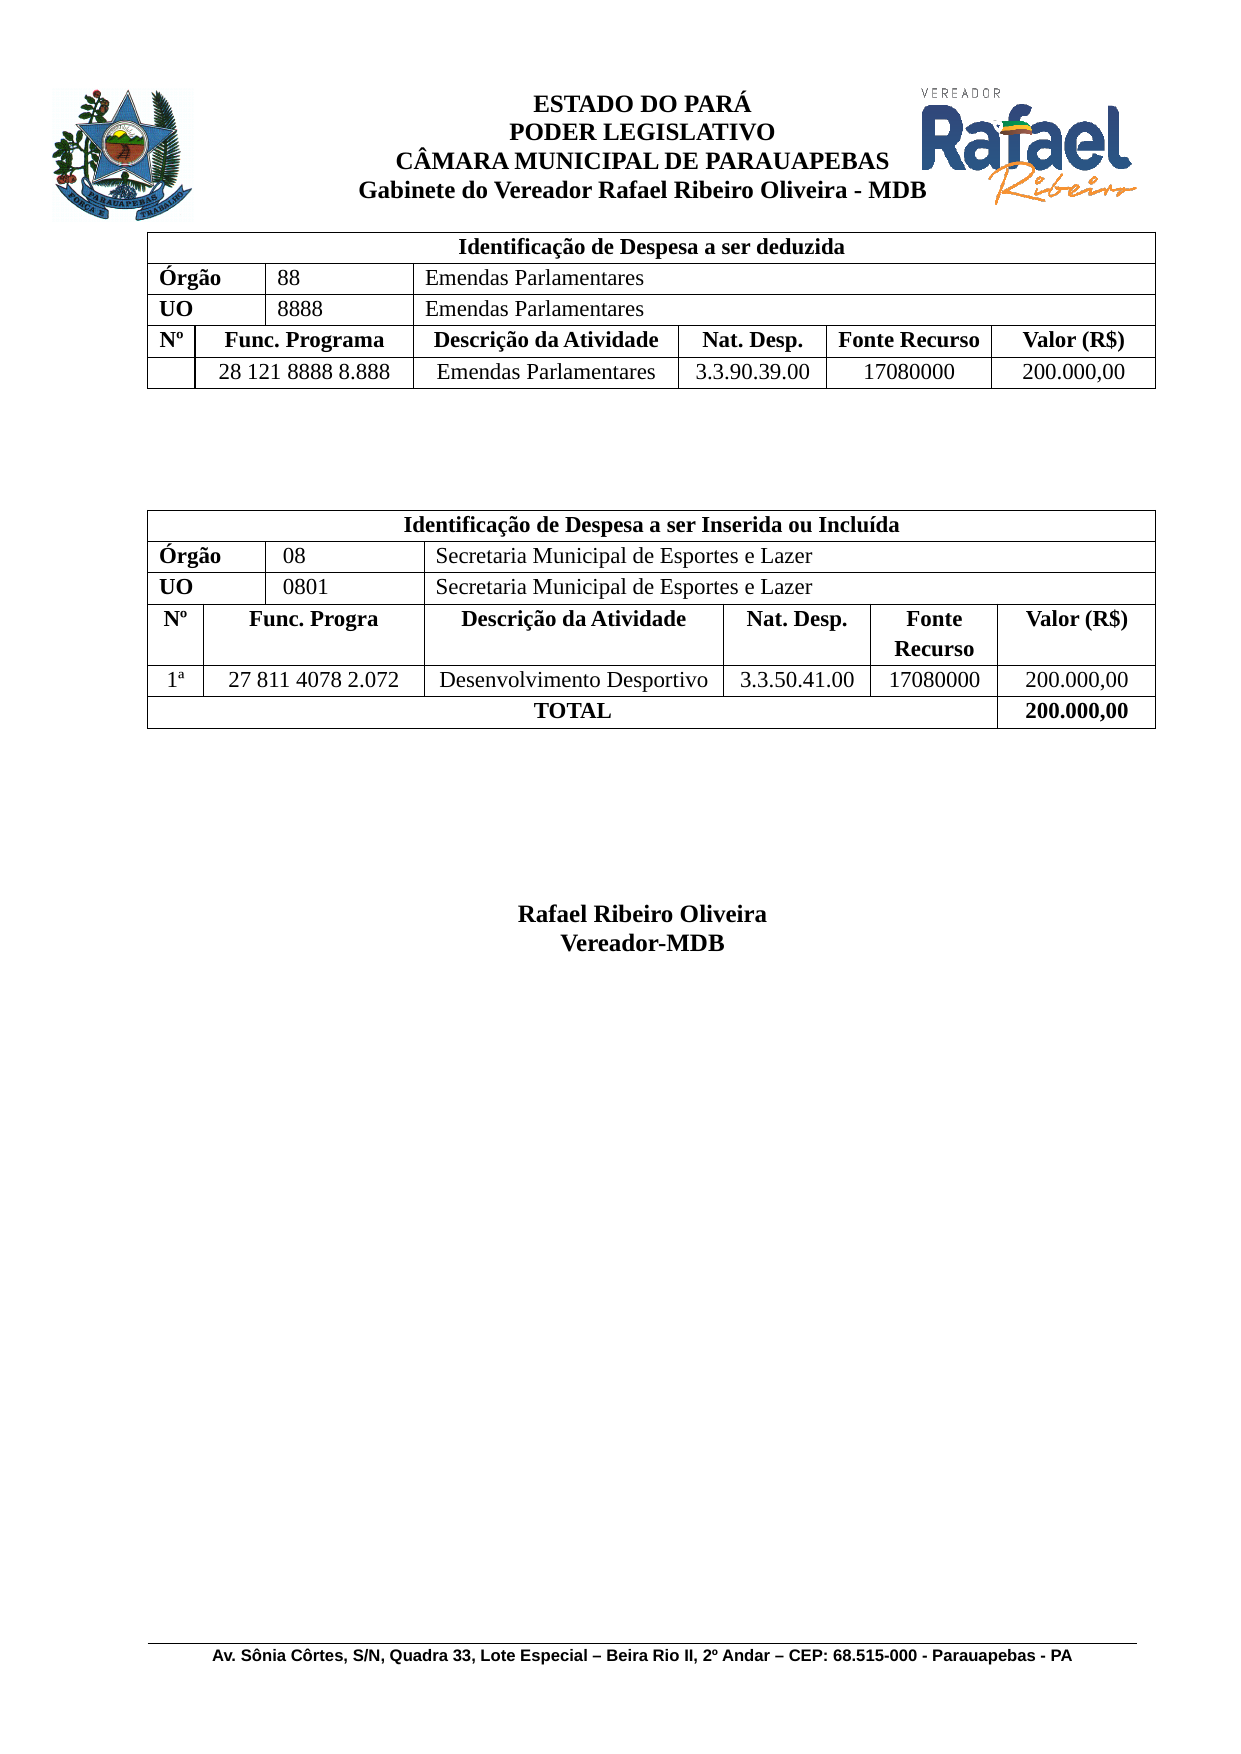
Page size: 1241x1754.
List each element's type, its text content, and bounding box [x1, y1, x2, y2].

table_cell Desenvolvimento Desportivo [425, 666, 723, 696]
table_cell Valor (R$) [998, 605, 1155, 665]
table_cell Órgão [148, 264, 265, 294]
table_cell 27 811 4078 2.072 [204, 666, 424, 696]
table_cell 3.3.90.39.00 [679, 358, 826, 388]
table_header Identificação de Despesa a ser Inserida ou Incluída [148, 511, 1155, 541]
table_cell 1ª [148, 666, 203, 696]
table_cell Fonte Recurso [827, 326, 991, 357]
table_cell 0801 [266, 573, 424, 603]
table_cell Func. Programa [196, 326, 413, 357]
table_cell 08 [266, 542, 424, 572]
text Rafael Ribeiro Oliveira [148, 899, 1137, 928]
table_cell Nº [148, 605, 203, 665]
table_cell Órgão [148, 542, 265, 572]
table_cell Emendas Parlamentares [414, 264, 1155, 294]
table_cell 28 121 8888 8.888 [196, 358, 413, 388]
table_cell Nº [148, 326, 194, 357]
table_cell Descrição da Atividade [425, 605, 723, 665]
table_cell Fonte Recurso [871, 605, 997, 665]
table_cell Nat. Desp. [679, 326, 826, 357]
table_cell Valor (R$) [992, 326, 1155, 357]
table_cell Nat. Desp. [724, 605, 870, 665]
table_cell Func. Progra [204, 605, 424, 665]
table_cell 8888 [266, 295, 413, 325]
table_cell 200.000,00 [992, 358, 1155, 388]
table_cell TOTAL [148, 697, 997, 727]
table_cell 88 [266, 264, 413, 294]
table_cell Emendas Parlamentares [414, 295, 1155, 325]
table_cell 17080000 [871, 666, 997, 696]
table_cell 200.000,00 [998, 666, 1155, 696]
table_cell Emendas Parlamentares [414, 358, 678, 388]
text Vereador-MDB [148, 928, 1137, 957]
table_cell Secretaria Municipal de Esportes e Lazer [425, 573, 1155, 603]
table_cell 3.3.50.41.00 [724, 666, 870, 696]
table_cell 17080000 [827, 358, 991, 388]
table_cell 200.000,00 [998, 697, 1155, 727]
table_cell [148, 358, 194, 388]
table_cell UO [148, 295, 265, 325]
table_header Identificação de Despesa a ser deduzida [148, 233, 1155, 263]
table_cell Secretaria Municipal de Esportes e Lazer [425, 542, 1155, 572]
table_cell UO [148, 573, 265, 603]
table_cell Descrição da Atividade [414, 326, 678, 357]
